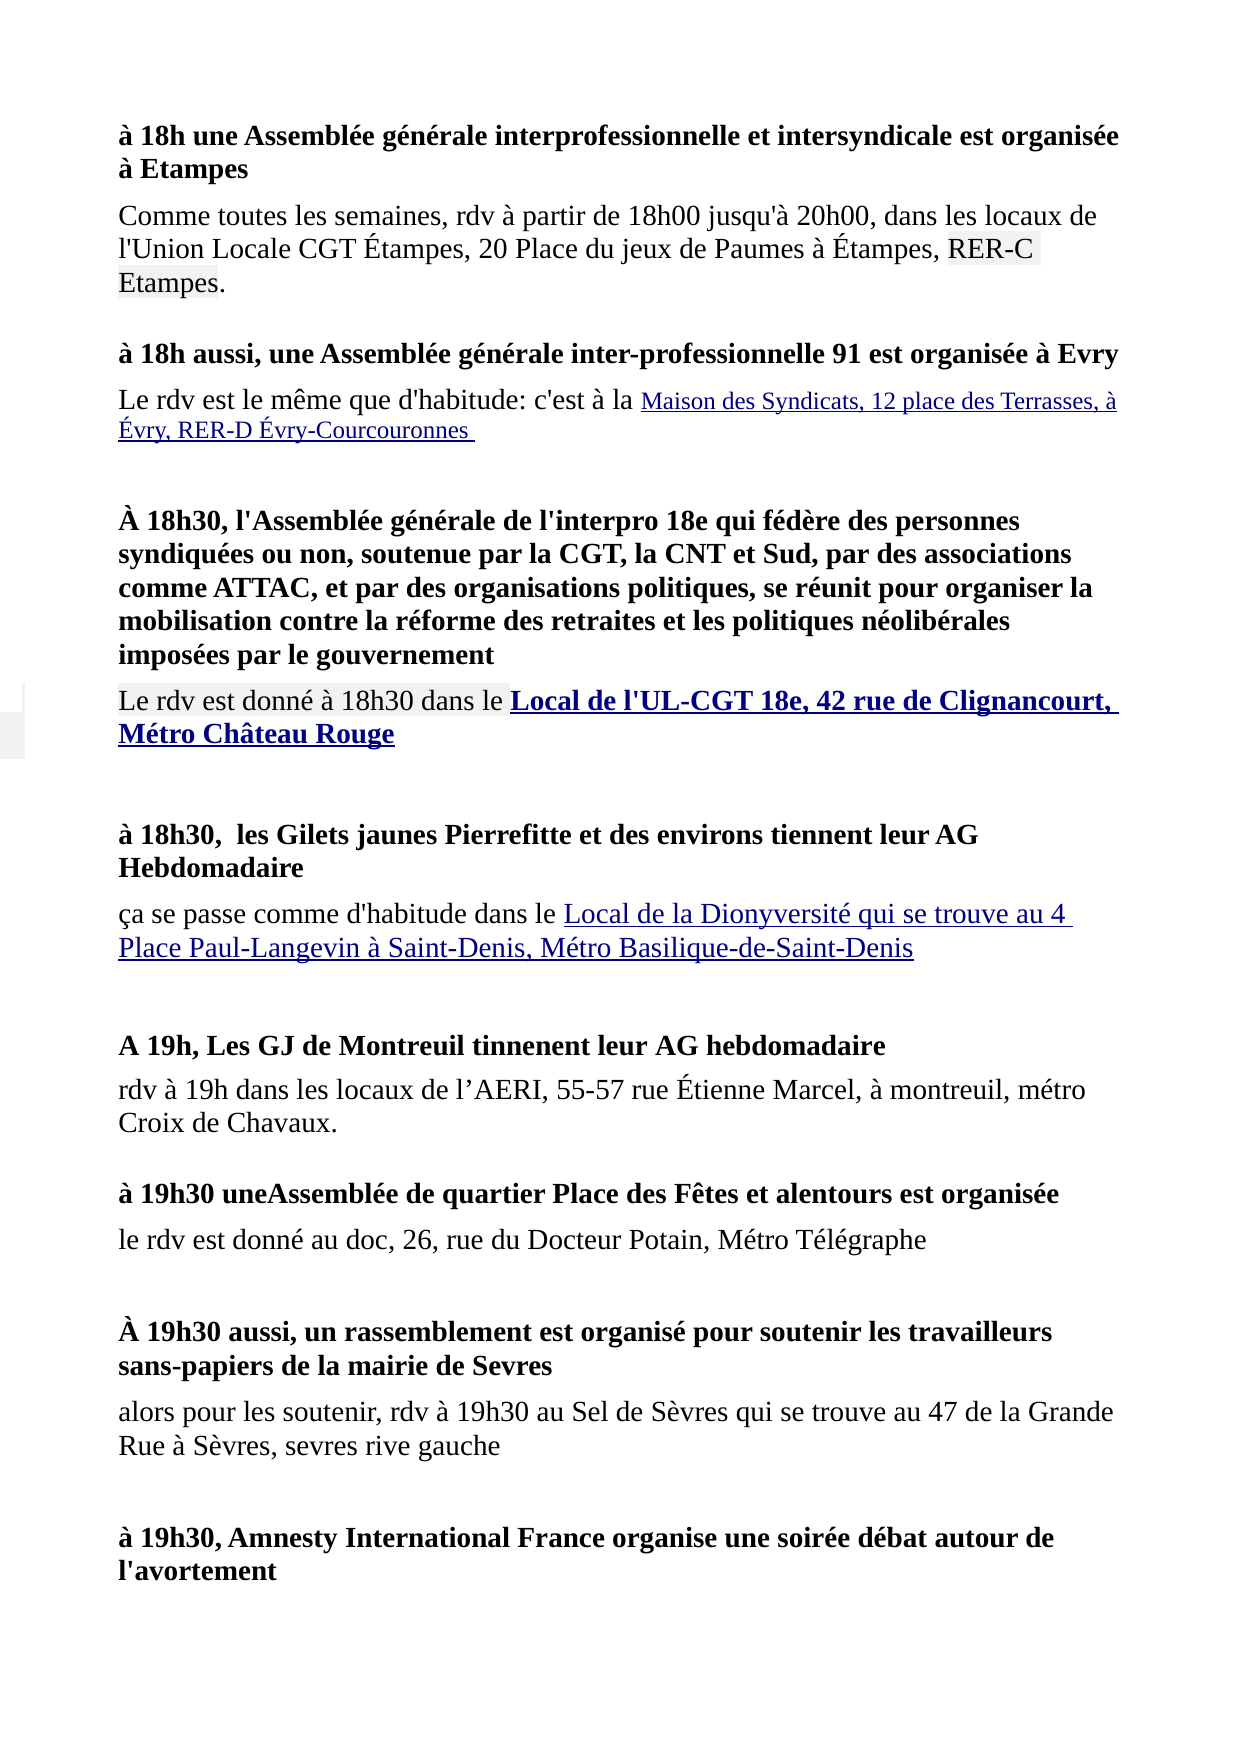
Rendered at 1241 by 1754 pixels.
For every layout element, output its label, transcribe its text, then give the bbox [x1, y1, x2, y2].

text le rdv est donné au doc, 26, rue du Docteur Potain, Métro Télégraphe [118, 1222, 1122, 1256]
text à 19h30, Amnesty International France organise une soirée débat autour de l'avortement [118, 1520, 1122, 1587]
subtitle à 18h aussi, une Assemblée générale inter-professionnelle 91 est organisée à Evry [118, 336, 1122, 369]
subtitle A 19h, Les GJ de Montreuil tinnenent leur AG hebdomadaire [118, 1028, 1122, 1061]
text ça se passe comme d'habitude dans le Local de la Dionyversité qui se trouve au 4 Place Paul-Langevin à Saint-Denis, Métro Basilique-de-Saint-Denis [118, 897, 1122, 964]
text alors pour les soutenir, rdv à 19h30 au Sel de Sèvres qui se trouve au 47 de la Grande Rue à Sèvres, sevres rive gauche [118, 1394, 1122, 1461]
text rdv à 19h dans les locaux de l’AERI, 55-57 rue Étienne Marcel, à montreuil, métro Croix de Chavaux. [118, 1072, 1122, 1139]
text Comme toutes les semaines, rdv à partir de 18h00 jusqu'à 20h00, dans les locaux de l'Union Locale CGT Étampes, 20 Place du jeux de Paumes à Étampes, RER-C Etampes. [118, 198, 1122, 298]
text À 19h30 aussi, un rassemblement est organisé pour soutenir les travailleurs sans-papiers de la mairie de Sevres [118, 1314, 1122, 1382]
text Le rdv est le même que d'habitude: c'est à la Maison des Syndicats, 12 place des Terrasses, à Évry, RER-D Évry-Courcouronnes [118, 382, 1122, 444]
subtitle à 18h une Assemblée générale interprofessionnelle et intersyndicale est organisée à Etampes [118, 118, 1122, 185]
text à 18h30, les Gilets jaunes Pierrefitte et des environs tiennent leur AG Hebdomadaire [118, 817, 1122, 884]
subtitle Le rdv est donné à 18h30 dans le Local de l'UL-CGT 18e, 42 rue de Clignancourt, Métro Château Rouge [118, 683, 1122, 750]
subtitle à 19h30 uneAssemblée de quartier Place des Fêtes et alentours est organisée [118, 1176, 1122, 1210]
text À 18h30, l'Assemblée générale de l'interpro 18e qui fédère des personnes syndiquées ou non, soutenue par la CGT, la CNT et Sud, par des associations comme ATTAC, et par des organisations politiques, se réunit pour organiser la mobilisation contre la réforme des retraites et les politiques néolibérales imposées par le gouvernement [118, 503, 1122, 670]
